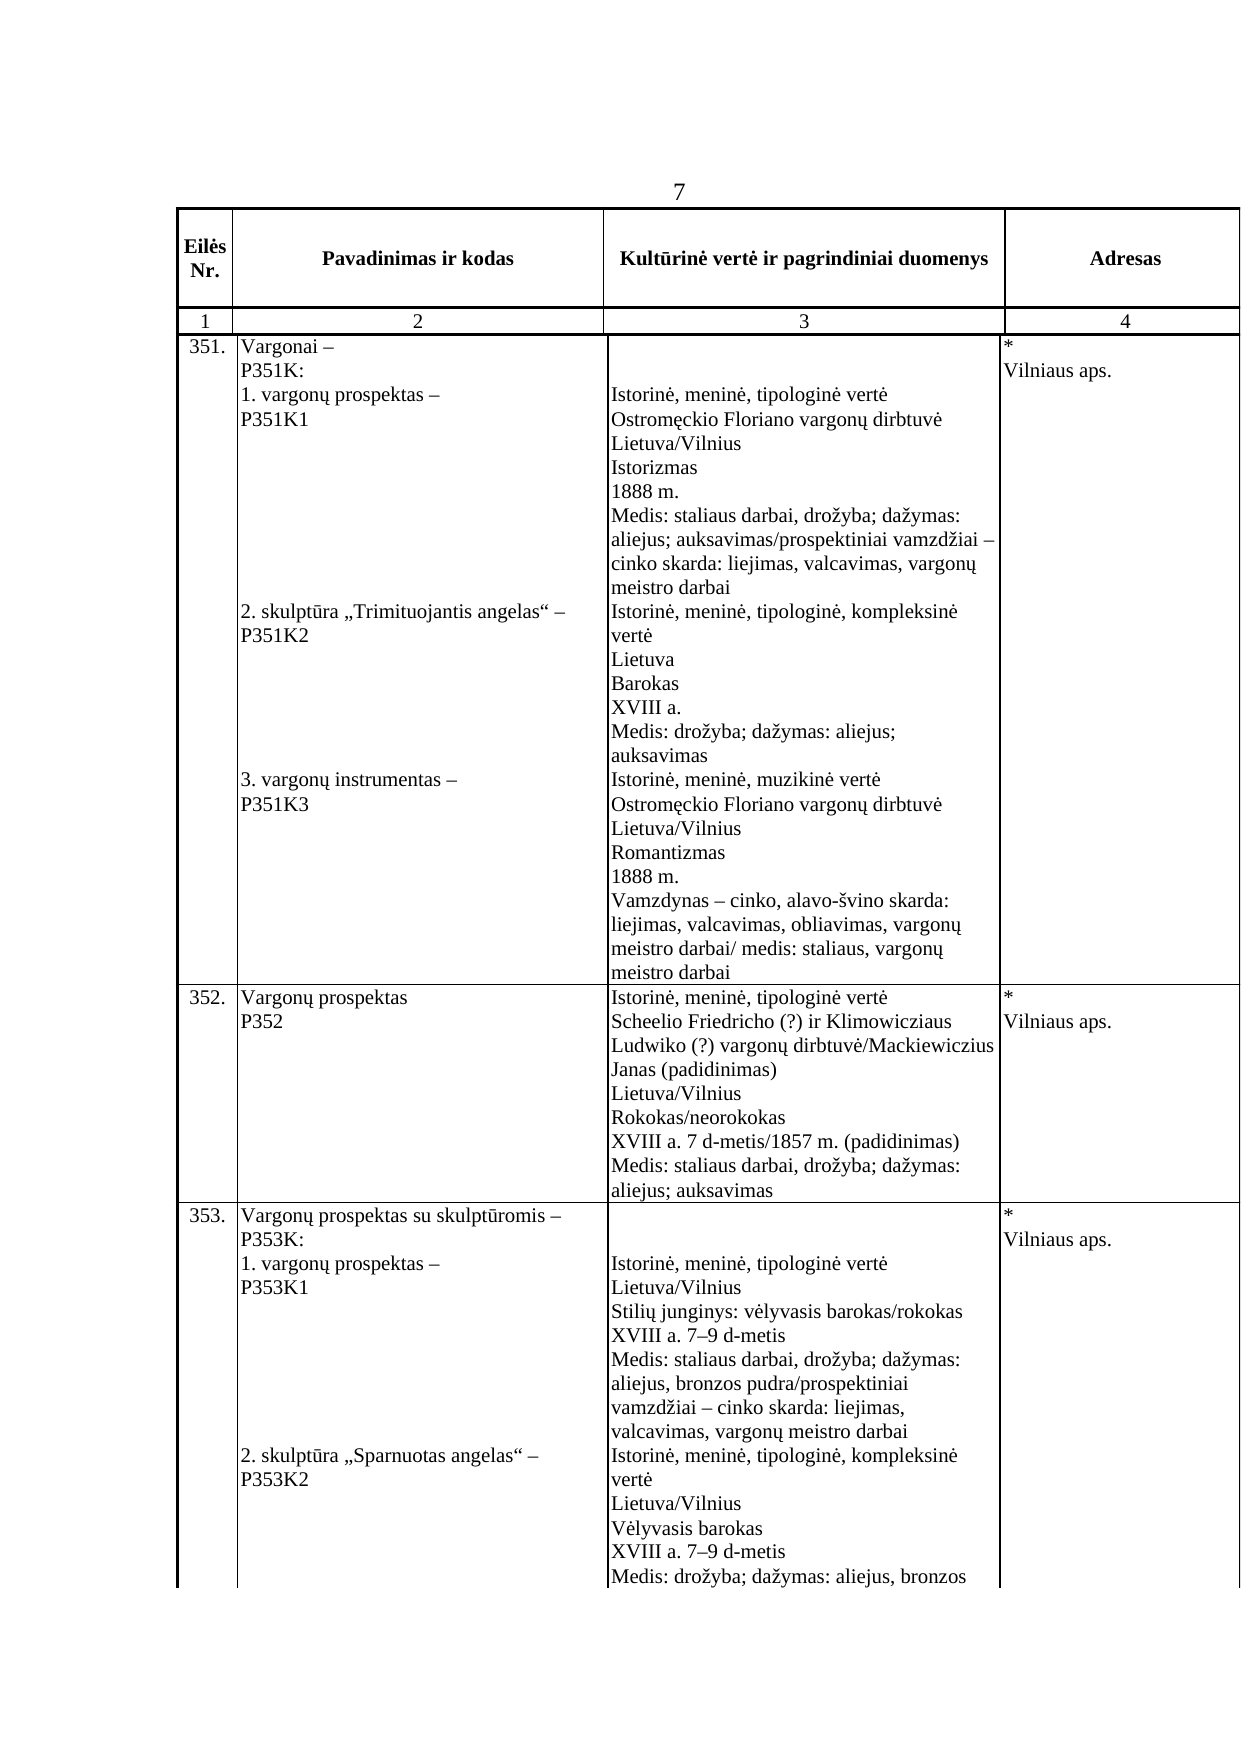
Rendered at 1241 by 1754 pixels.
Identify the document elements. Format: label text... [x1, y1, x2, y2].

table_cell 1. vargonų prospektas – P353K1 [238, 1251, 607, 1443]
table_cell [179, 768, 237, 984]
table_cell [179, 1443, 237, 1588]
table_cell [179, 383, 237, 599]
table_cell 3. vargonų instrumentas – P351K3 [238, 768, 607, 984]
table_cell 4 [1006, 309, 1239, 333]
table_cell Istorinė, meninė, tipologinė vertė Lietuva/Vilnius Stilių junginys: vėlyvasis barokas/rokokas XVIII a. 7–9 d-metis Medis: staliaus darbai, drožyba; dažymas: aliejus, bronzos pudra/prospektiniai vamzdžiai – cinko skarda: liejimas, valcavimas, vargonų meistro darbai [609, 1251, 999, 1443]
table_cell 3 [604, 309, 1004, 333]
table_cell [1001, 1251, 1239, 1443]
table_cell * Vilniaus aps. [1001, 1203, 1239, 1251]
table_cell [1001, 599, 1239, 767]
table_header Adresas [1006, 210, 1239, 306]
table_cell [179, 1251, 237, 1443]
table_cell Vargonų prospektas su skulptūromis – P353K: [238, 1203, 607, 1251]
table_cell Istorinė, meninė, tipologinė vertė Ostromęckio Floriano vargonų dirbtuvė Lietuva/Vilnius Istorizmas 1888 m. Medis: staliaus darbai, drožyba; dažymas: aliejus; auksavimas/prospektiniai vamzdžiai – cinko skarda: liejimas, valcavimas, vargonų meistro darbai [609, 383, 999, 599]
table_cell [609, 1203, 999, 1251]
table_cell 2. skulptūra „Trimituojantis angelas“ – P351K2 [238, 599, 607, 767]
table_cell Istorinė, meninė, tipologinė vertė Scheelio Friedricho (?) ir Klimowicziaus Ludwiko (?) vargonų dirbtuvė/Mackiewiczius Janas (padidinimas) Lietuva/Vilnius Rokokas/neorokokas XVIII a. 7 d-metis/1857 m. (padidinimas) Medis: staliaus darbai, drožyba; dažymas: aliejus; auksavimas [609, 985, 999, 1202]
table_cell 2. skulptūra „Sparnuotas angelas“ – P353K2 [238, 1443, 607, 1588]
table_cell [609, 336, 999, 382]
table_cell [179, 599, 237, 767]
table_cell 352. [179, 985, 237, 1202]
table_cell * Vilniaus aps. [1001, 336, 1239, 382]
table_cell 351. [179, 336, 237, 382]
table_cell Istorinė, meninė, tipologinė, kompleksinė vertė Lietuva Barokas XVIII a. Medis: drožyba; dažymas: aliejus; auksavimas [609, 599, 999, 767]
table_cell 1. vargonų prospektas – P351K1 [238, 383, 607, 599]
table_header Kultūrinė vertė ir pagrindiniai duomenys [604, 210, 1004, 306]
table_cell 2 [233, 309, 603, 333]
table_header Eilės Nr. [179, 210, 232, 306]
table_header Pavadinimas ir kodas [233, 210, 603, 306]
table_cell * Vilniaus aps. [1001, 985, 1239, 1202]
table_cell [1001, 1443, 1239, 1588]
table_cell Vargonų prospektas P352 [238, 985, 607, 1202]
table_cell [1001, 768, 1239, 984]
table_cell 1 [179, 309, 232, 333]
table_cell Vargonai – P351K: [238, 336, 607, 382]
table_cell 353. [179, 1203, 237, 1251]
table_cell Istorinė, meninė, muzikinė vertė Ostromęckio Floriano vargonų dirbtuvė Lietuva/Vilnius Romantizmas 1888 m. Vamzdynas – cinko, alavo-švino skarda: liejimas, valcavimas, obliavimas, vargonų meistro darbai/ medis: staliaus, vargonų meistro darbai [609, 768, 999, 984]
table_cell [1001, 383, 1239, 599]
table_cell Istorinė, meninė, tipologinė, kompleksinė vertė Lietuva/Vilnius Vėlyvasis barokas XVIII a. 7–9 d-metis Medis: drožyba; dažymas: aliejus, bronzos [609, 1443, 999, 1588]
